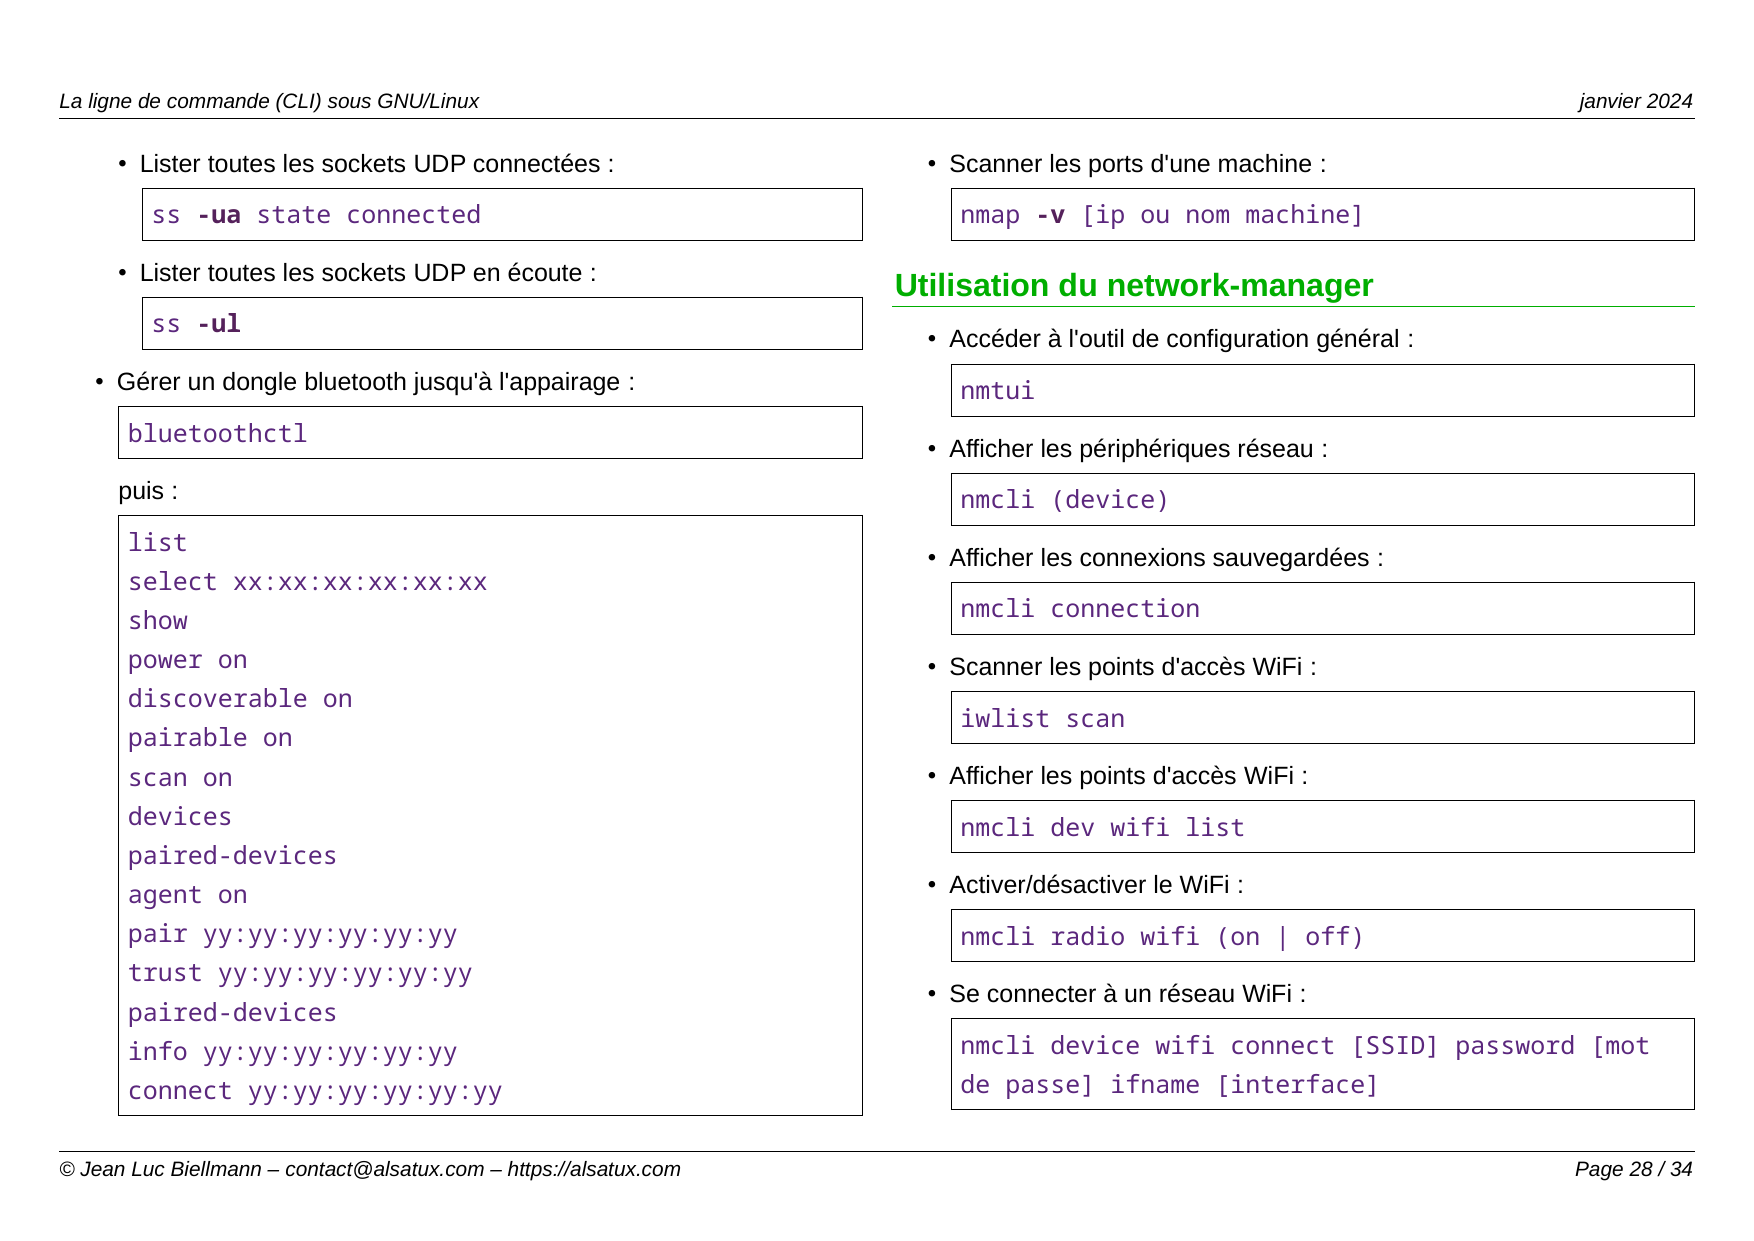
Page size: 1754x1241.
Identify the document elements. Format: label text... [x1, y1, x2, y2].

list Lister toutes les sockets UDP connectées : [118, 148, 862, 177]
list Scanner les ports d'une machine : [928, 148, 1695, 177]
text pair yy:yy:yy:yy:yy:yy [119, 906, 862, 946]
text paired-devices [119, 828, 862, 867]
text ss -ul [143, 298, 862, 349]
text info yy:yy:yy:yy:yy:yy [119, 1024, 862, 1063]
text bluetoothctl [119, 407, 862, 458]
text scan on [119, 750, 862, 789]
text pairable on [119, 711, 862, 750]
text nmcli connection [952, 583, 1694, 634]
text select xx:xx:xx:xx:xx:xx [119, 554, 862, 593]
subtitle Utilisation du network-manager [892, 263, 1695, 306]
text paired-devices [119, 985, 862, 1024]
text nmcli dev wifi list [952, 801, 1694, 852]
text show [119, 593, 862, 632]
list Afficher les périphériques réseau : [928, 433, 1695, 462]
list Se connecter à un réseau WiFi : [928, 979, 1695, 1008]
text iwlist scan [952, 692, 1694, 743]
list Activer/désactiver le WiFi : [928, 870, 1695, 899]
text connect yy:yy:yy:yy:yy:yy [119, 1063, 862, 1115]
text nmcli (device) [952, 474, 1694, 525]
list Afficher les connexions sauvegardées : [928, 543, 1695, 571]
list Afficher les points d'accès WiFi : [928, 761, 1695, 789]
text power on [119, 632, 862, 671]
text agent on [119, 867, 862, 906]
text list [119, 516, 862, 554]
text discoverable on [119, 671, 862, 711]
text trust yy:yy:yy:yy:yy:yy [119, 946, 862, 985]
text nmcli radio wifi (on | off) [952, 910, 1694, 961]
text nmcli device wifi connect [SSID] password [mot de passe] ifname [interface] [952, 1019, 1694, 1109]
text devices [119, 789, 862, 828]
text puis : [118, 476, 862, 504]
list Gérer un dongle bluetooth jusqu'à l'appairage : [95, 367, 862, 396]
text ss -ua state connected [143, 189, 862, 240]
text nmap -v [ip ou nom machine] [952, 189, 1694, 240]
list Scanner les points d'accès WiFi : [928, 652, 1695, 681]
text nmtui [952, 365, 1694, 416]
list Accéder à l'outil de configuration général : [928, 324, 1695, 353]
list Lister toutes les sockets UDP en écoute : [118, 258, 862, 286]
